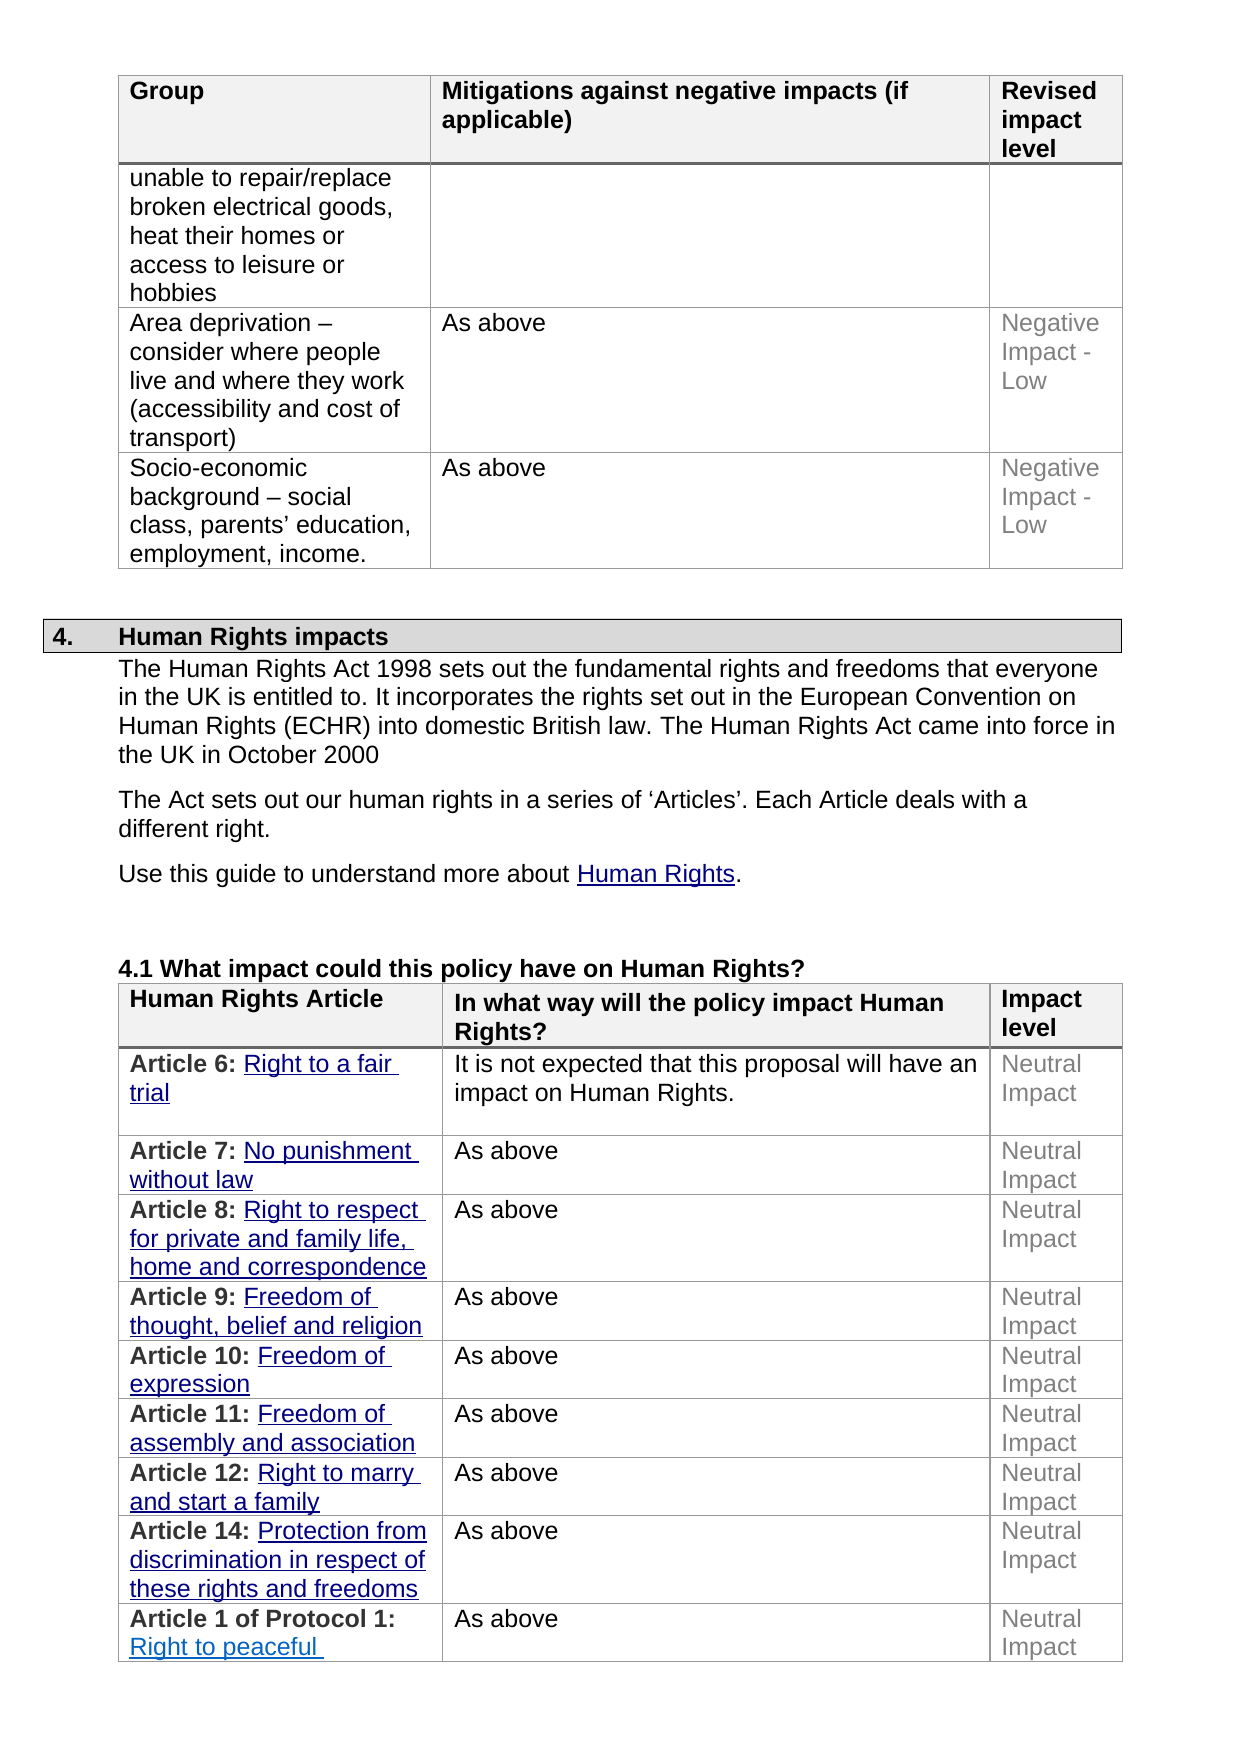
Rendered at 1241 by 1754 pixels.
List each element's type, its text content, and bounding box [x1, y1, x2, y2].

table_header Human Rights Article [119, 984, 442, 1046]
table_cell Neutral Impact [991, 1282, 1122, 1339]
subtitle Human Rights impacts [44, 620, 1121, 652]
table_cell Article 6: Right to a fair trial [119, 1049, 442, 1135]
table_cell Neutral Impact [991, 1195, 1122, 1281]
table_header Impact level [991, 984, 1122, 1046]
table_cell As above [431, 308, 989, 452]
table_cell Negative Impact - Low [990, 308, 1122, 452]
table_cell As above [443, 1136, 989, 1194]
table_cell Neutral Impact [991, 1516, 1122, 1602]
table_cell Article 10: Freedom of expression [119, 1341, 442, 1398]
text The Human Rights Act 1998 sets out the fundamental rights and freedoms that everyone in the UK is entitled to. It incorporates the rights set out in the European Convention on Human Rights (ECHR) into domestic British law. The Human Rights Act came into force in the UK in October 2000 [118, 653, 1122, 768]
table_cell As above [443, 1516, 989, 1602]
table_cell Article 11: Freedom of assembly and association [119, 1399, 442, 1457]
table_cell Article 12: Right to marry and start a family [119, 1458, 442, 1515]
table_cell As above [443, 1399, 989, 1457]
text The Act sets out our human rights in a series of ‘Articles’. Each Article deals with a different right. [118, 785, 1122, 843]
text Use this guide to understand more about Human Rights. [118, 859, 1122, 888]
subtitle 4.1 What impact could this policy have on Human Rights? [118, 954, 1122, 983]
table_header Group [119, 76, 430, 162]
table_cell Negative Impact - Low [990, 453, 1122, 568]
table_cell As above [443, 1604, 989, 1661]
table_cell It is not expected that this proposal will have an impact on Human Rights. [443, 1049, 989, 1135]
table_cell Socio-economic background – social class, parents’ education, employment, income. [119, 453, 430, 568]
table_cell As above [443, 1282, 989, 1339]
table_cell Neutral Impact [991, 1458, 1122, 1515]
table_header In what way will the policy impact Human Rights? [443, 984, 989, 1046]
table_header Revised impact level [990, 76, 1122, 162]
table_cell Article 1 of Protocol 1: Right to peaceful [119, 1604, 442, 1661]
table_cell unable to repair/replace broken electrical goods, heat their homes or access to leisure or hobbies [119, 165, 430, 307]
table_cell Neutral Impact [991, 1399, 1122, 1457]
table_header Mitigations against negative impacts (if applicable) [431, 76, 989, 162]
table_cell Neutral Impact [991, 1136, 1122, 1194]
table_cell As above [443, 1341, 989, 1398]
table_cell Article 8: Right to respect for private and family life, home and correspondence [119, 1195, 442, 1281]
table_cell [990, 165, 1122, 307]
table_cell Article 9: Freedom of thought, belief and religion [119, 1282, 442, 1339]
table_cell Neutral Impact [991, 1049, 1122, 1135]
table_cell As above [431, 453, 989, 568]
table_cell Neutral Impact [991, 1604, 1122, 1661]
table_cell Area deprivation – consider where people live and where they work (accessibility and cost of transport) [119, 308, 430, 452]
table_cell As above [443, 1195, 989, 1281]
table_cell As above [443, 1458, 989, 1515]
table_cell Neutral Impact [991, 1341, 1122, 1398]
table_cell [431, 165, 989, 307]
table_cell Article 7: No punishment without law [119, 1136, 442, 1194]
table_cell Article 14: Protection from discrimination in respect of these rights and freedoms [119, 1516, 442, 1602]
